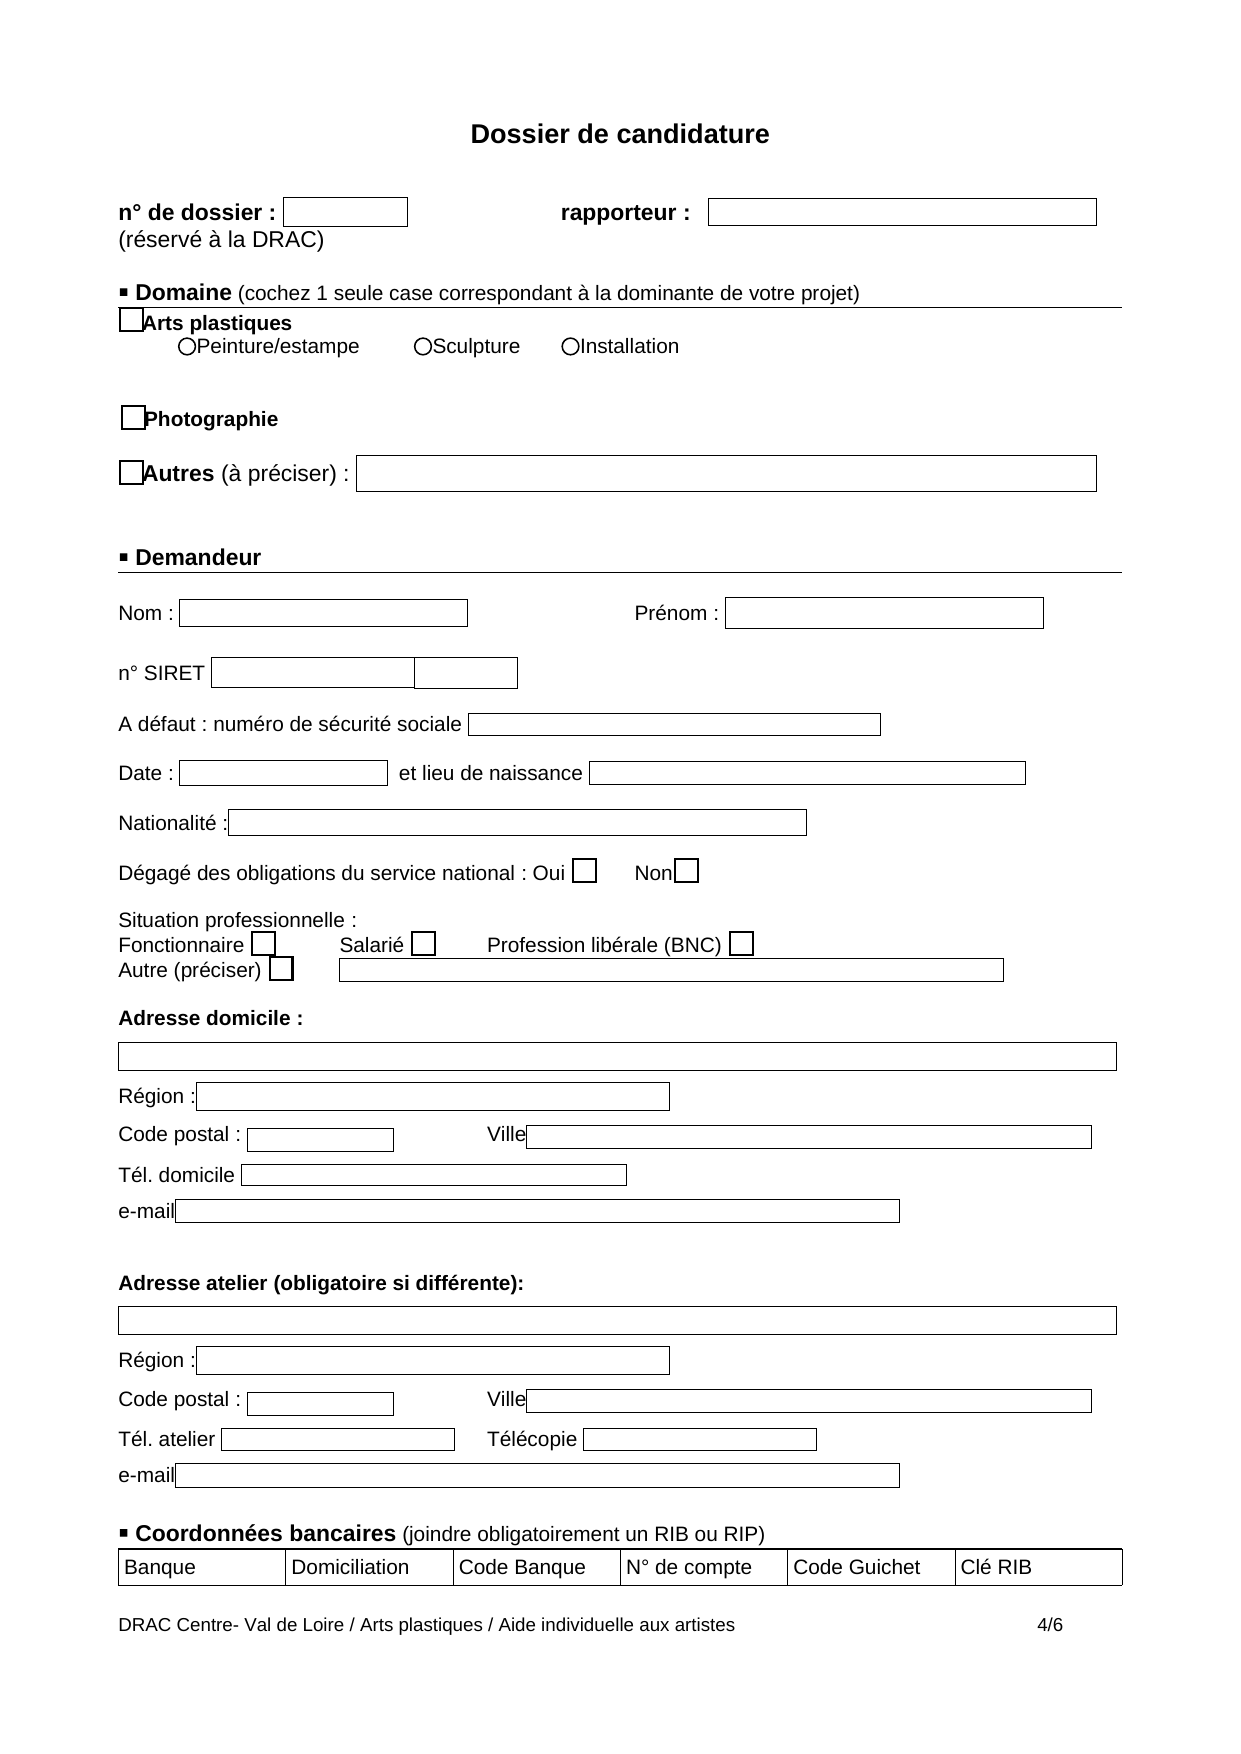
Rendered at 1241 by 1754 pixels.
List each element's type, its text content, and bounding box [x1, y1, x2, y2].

text [807, 809, 1122, 835]
text Nationalité : [118, 809, 228, 835]
text n° de dossier : [118, 197, 283, 226]
text [1044, 597, 1122, 628]
text Tél. domicile e-mail [118, 1163, 1122, 1222]
text A défaut : numéro de sécurité sociale [118, 712, 1122, 736]
text  Domaine (cochez 1 seule case correspondant à la dominante de votre projet) [118, 279, 1122, 307]
table_header Code Guichet [788, 1550, 955, 1584]
text Arts plastiques [118, 308, 1122, 334]
text [518, 657, 1122, 688]
text et lieu de naissance [388, 760, 1122, 786]
table_header Banque [119, 1550, 285, 1584]
text  Demandeur [118, 544, 1122, 572]
text Adresse domicile : [118, 1006, 1122, 1030]
text Date : [118, 760, 179, 786]
text  Coordonnées bancaires (joindre obligatoirement un RIB ou RIP) [118, 1519, 1122, 1548]
table_header Clé RIB [956, 1550, 1122, 1584]
subtitle Photographie [120, 406, 1122, 431]
text Région : Code postal : Ville [118, 1346, 1122, 1415]
text Région : Code postal : Ville [118, 1082, 1122, 1151]
text rapporteur : [408, 197, 1122, 226]
text (réservé à la DRAC) [118, 226, 1122, 252]
text Situation professionnelle : [118, 908, 1122, 932]
table_header Domiciliation [286, 1550, 453, 1584]
text Adresse atelier (obligatoire si différente): [118, 1270, 1122, 1294]
text Tél. atelier Télécopie e-mail [118, 1427, 1122, 1487]
text Dégagé des obligations du service national : Oui Non [118, 859, 1122, 884]
text Autres (à préciser) : [118, 455, 356, 491]
text n° SIRET [118, 657, 211, 688]
text Fonctionnaire Salarié Profession libérale (BNC) Autre (préciser) [118, 932, 1122, 982]
table_header N° de compte [621, 1550, 787, 1584]
table_header Code Banque [454, 1550, 620, 1584]
text Dossier de candidature [118, 118, 1122, 149]
text [1097, 455, 1122, 491]
text Nom : Prénom : [118, 597, 725, 628]
text Peinture/estampe Sculpture Installation [177, 334, 1122, 358]
